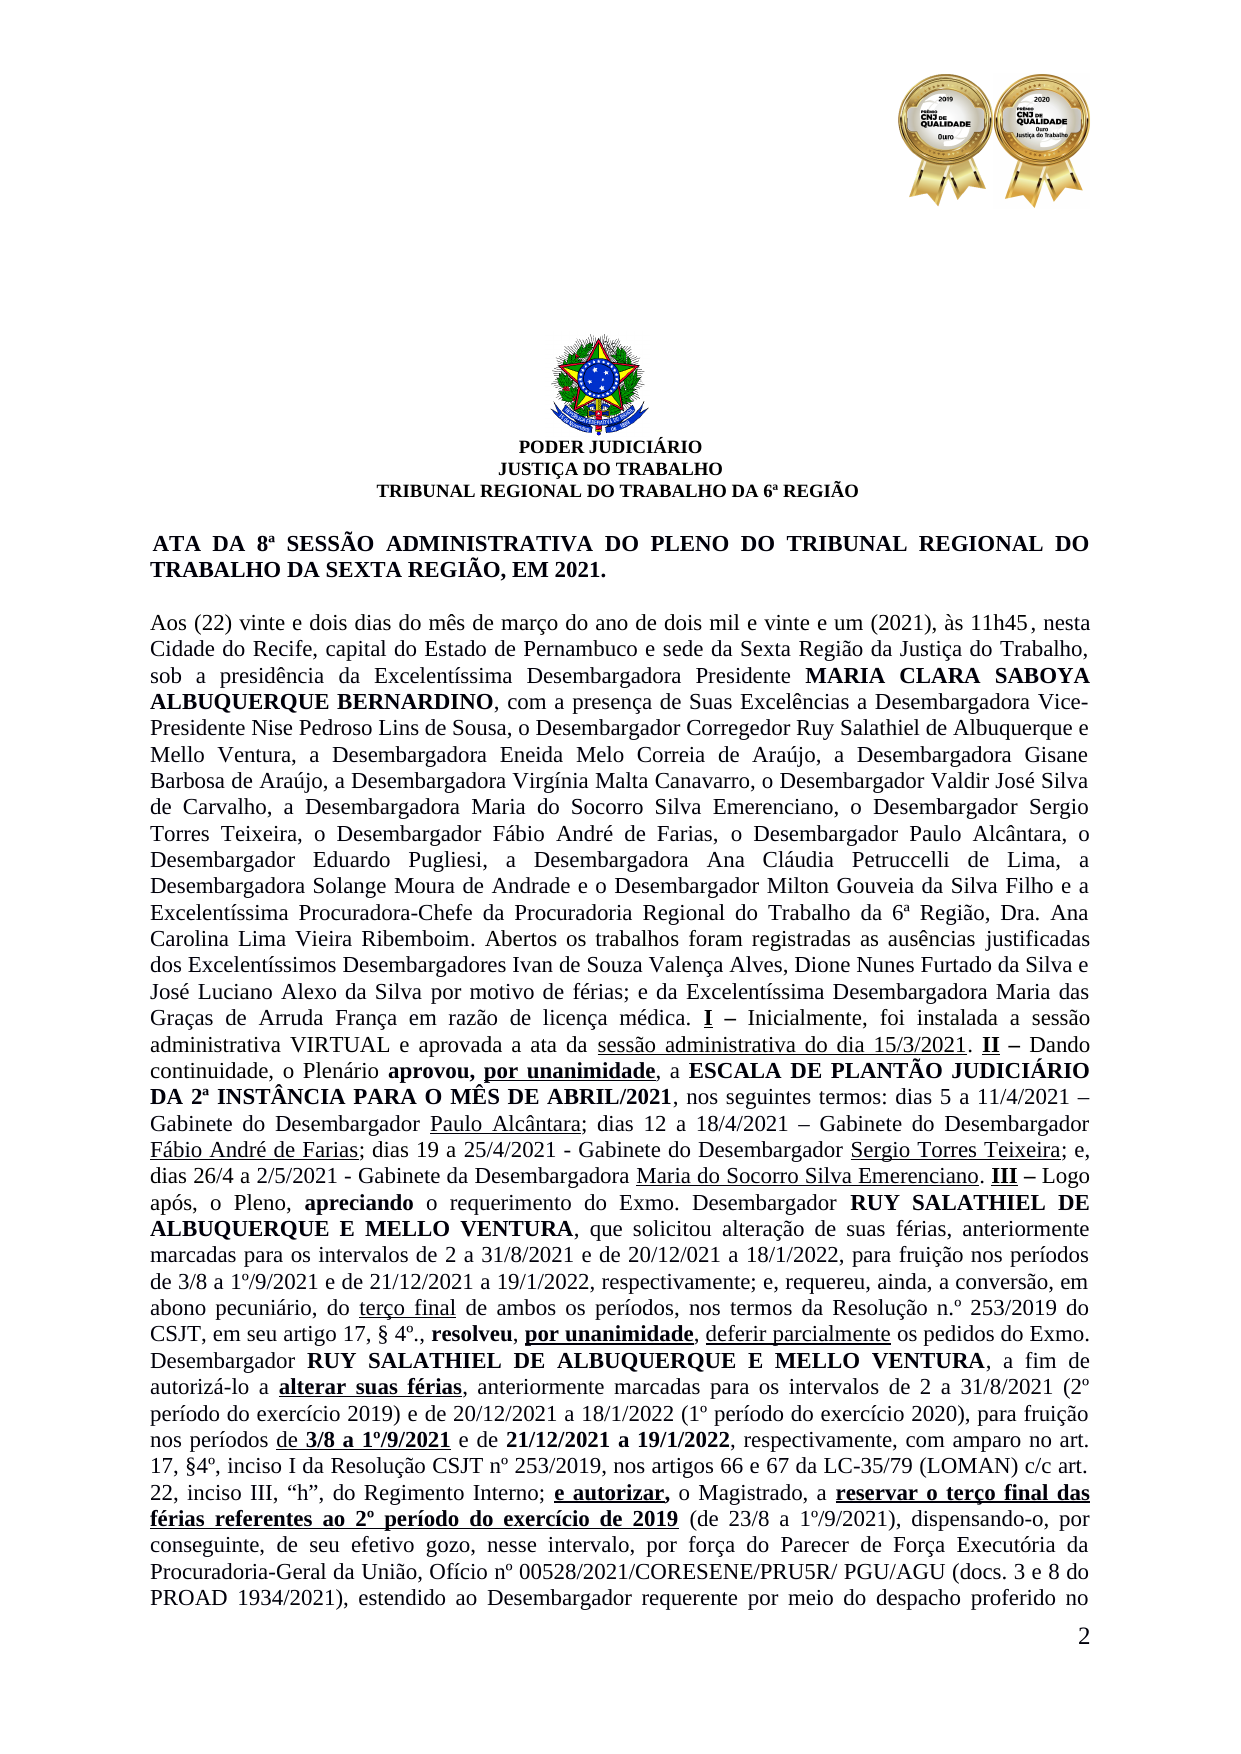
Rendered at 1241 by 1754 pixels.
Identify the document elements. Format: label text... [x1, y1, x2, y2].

text ATA DA 8ª SESSÃO ADMINISTRATIVA DO PLENO DO TRIBUNAL REGIONAL DO TRABALHO DA SEXTA REGIÃO, EM 2021. [150, 530, 1091, 583]
text Aos (22) vinte e dois dias do mês de março do ano de dois mil e vinte e um (2021), às 11h45, nesta Cidade do Recife, capital do Estado de Pernambuco e sede da Sexta Região da Justiça do Trabalho, sob a presidência da Excelentíssima Desembargadora Presidente MARIA CLARA SABOYA ALBUQUERQUE BERNARDINO, com a presença de Suas Excelências a Desembargadora Vice-Presidente Nise Pedroso Lins de Sousa, o Desembargador Corregedor Ruy Salathiel de Albuquerque e Mello Ventura, a Desembargadora Eneida Melo Correia de Araújo, a Desembargadora Gisane Barbosa de Araújo, a Desembargadora Virgínia Malta Canavarro, o Desembargador Valdir José Silva de Carvalho, a Desembargadora Maria do Socorro Silva Emerenciano, o Desembargador Sergio Torres Teixeira, o Desembargador Fábio André de Farias, o Desembargador Paulo Alcântara, o Desembargador Eduardo Pugliesi, a Desembargadora Ana Cláudia Petruccelli de Lima, a Desembargadora Solange Moura de Andrade e o Desembargador Milton Gouveia da Silva Filho e a Excelentíssima Procuradora-Chefe da Procuradoria Regional do Trabalho da 6ª Região, Dra. Ana Carolina Lima Vieira Ribemboim. Abertos os trabalhos foram registradas as ausências justificadas dos Excelentíssimos Desembargadores Ivan de Souza Valença Alves, Dione Nunes Furtado da Silva e José Luciano Alexo da Silva por motivo de férias; e da Excelentíssima Desembargadora Maria das Graças de Arruda França em razão de licença médica. I – Inicialmente, foi instalada a sessão administrativa VIRTUAL e aprovada a ata da sessão administrativa do dia 15/3/2021. II – Dando continuidade, o Plenário aprovou, por unanimidade, a ESCALA DE PLANTÃO JUDICIÁRIO DA 2ª INSTÂNCIA PARA O MÊS DE ABRIL/2021, nos seguintes termos: dias 5 a 11/4/2021 – Gabinete do Desembargador Paulo Alcântara; dias 12 a 18/4/2021 – Gabinete do Desembargador Fábio André de Farias; dias 19 a 25/4/2021 - Gabinete do Desembargador Sergio Torres Teixeira; e, dias 26/4 a 2/5/2021 - Gabinete da Desembargadora Maria do Socorro Silva Emerenciano. III – Logo após, o Pleno, apreciando o requerimento do Exmo. Desembargador RUY SALATHIEL DE ALBUQUERQUE E MELLO VENTURA, que solicitou alteração de suas férias, anteriormente marcadas para os intervalos de 2 a 31/8/2021 e de 20/12/021 a 18/1/2022, para fruição nos períodos de 3/8 a 1º/9/2021 e de 21/12/2021 a 19/1/2022, respectivamente; e, requereu, ainda, a conversão, em abono pecuniário, do terço final de ambos os períodos, nos termos da Resolução n.º 253/2019 do CSJT, em seu artigo 17, § 4º., resolveu, por unanimidade, deferir parcialmente os pedidos do Exmo. Desembargador RUY SALATHIEL DE ALBUQUERQUE E MELLO VENTURA, a fim de autorizá-lo a alterar suas férias, anteriormente marcadas para os intervalos de 2 a 31/8/2021 (2º período do exercício 2019) e de 20/12/2021 a 18/1/2022 (1º período do exercício 2020), para fruição nos períodos de 3/8 a 1º/9/2021 e de 21/12/2021 a 19/1/2022, respectivamente, com amparo no art. 17, §4º, inciso I da Resolução CSJT nº 253/2019, nos artigos 66 e 67 da LC-35/79 (LOMAN) c/c art. 22, inciso III, “h”, do Regimento Interno; e autorizar, o Magistrado, a reservar o terço final das férias referentes ao 2º período do exercício de 2019 (de 23/8 a 1º/9/2021), dispensando-o, por conseguinte, de seu efetivo gozo, nesse intervalo, por força do Parecer de Força Executória da Procuradoria-Geral da União, Ofício nº 00528/2021/CORESENE/PRU5R/ PGU/AGU (docs. 3 e 8 do PROAD 1934/2021), estendido ao Desembargador requerente por meio do despacho proferido no [150, 609, 1090, 1610]
